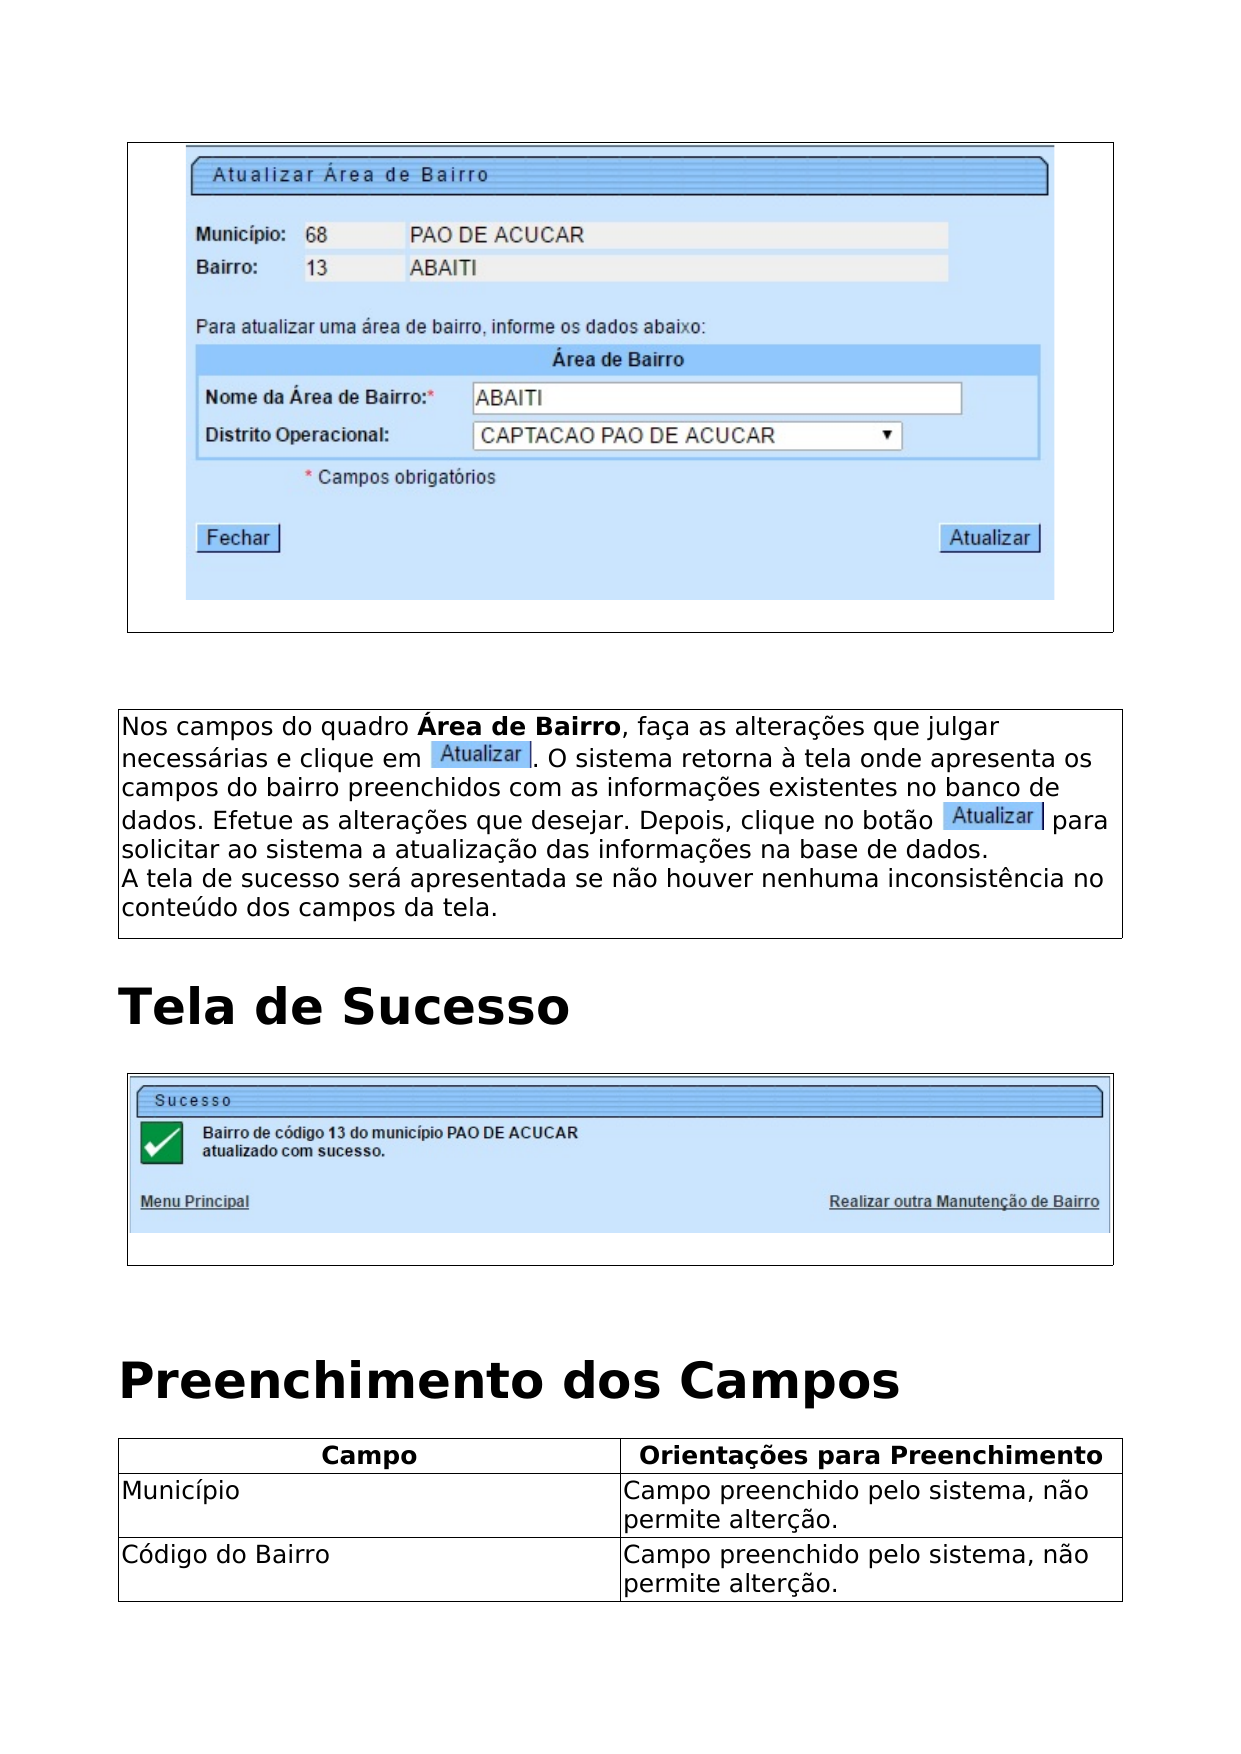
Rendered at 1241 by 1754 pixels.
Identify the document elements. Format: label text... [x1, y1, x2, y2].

subtitle Preenchimento dos Campos [118, 1352, 1122, 1411]
table_cell Campo preenchido pelo sistema, não permite alterção. [621, 1538, 1122, 1601]
subtitle Tela de Sucesso [118, 978, 1122, 1036]
table_header Campo [119, 1439, 620, 1473]
table_header [128, 1074, 1113, 1265]
table_cell Código do Bairro [119, 1538, 620, 1601]
table_header Nos campos do quadro Área de Bairro, faça as alterações que julgar necessárias e clique em . O sistema retorna à tela onde apresenta os campos do bairro preenchidos com as informações existentes no banco de dados. Efetue as alterações que desejar. Depois, clique no botão para solicitar ao sistema a atualização das informações na base de dados. A tela de sucesso será apresentada se não houver nenhuma inconsistência no conteúdo dos campos da tela. [119, 710, 1122, 938]
picture [942, 802, 1044, 830]
picture [185, 144, 1055, 600]
table_header [128, 143, 1113, 632]
table_cell Campo preenchido pelo sistema, não permite alterção. [621, 1474, 1122, 1537]
table_cell Município [119, 1474, 620, 1537]
picture [430, 741, 532, 768]
picture [129, 1075, 1111, 1233]
table_header Orientações para Preenchimento [621, 1439, 1122, 1473]
